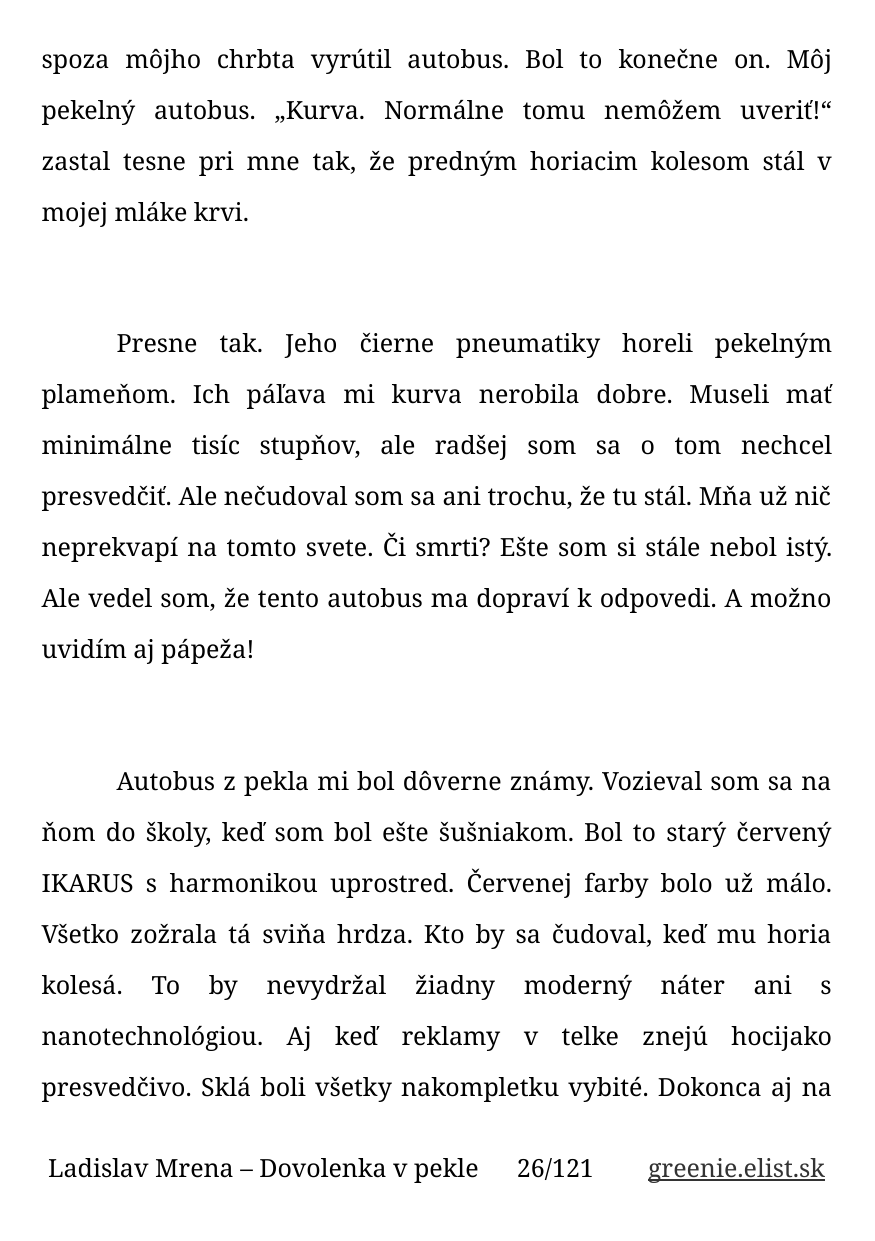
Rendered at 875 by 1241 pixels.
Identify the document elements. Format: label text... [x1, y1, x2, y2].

text Presne tak. Jeho čierne pneumatiky horeli pekelným plameňom. Ich páľava mi kurva nerobila dobre. Museli mať minimálne tisíc stupňov, ale radšej som sa o tom nechcel presvedčiť. Ale nečudoval som sa ani trochu, že tu stál. Mňa už nič neprekvapí na tomto svete. Či smrti? Ešte som si stále nebol istý. Ale vedel som, že tento autobus ma dopraví k odpovedi. A možno uvidím aj pápeža! [41, 326, 833, 666]
text Autobus z pekla mi bol dôverne známy. Vozieval som sa na ňom do školy, keď som bol ešte šušniakom. Bol to starý červený IKARUS s harmonikou uprostred. Červenej farby bolo už málo. Všetko zožrala tá sviňa hrdza. Kto by sa čudoval, keď mu horia kolesá. To by nevydržal žiadny moderný náter ani s nanotechnológiou. Aj keď reklamy v telke znejú hocijako presvedčivo. Sklá boli všetky nakompletku vybité. Dokonca aj na [41, 763, 833, 1103]
text spoza môjho chrbta vyrútil autobus. Bol to konečne on. Môj pekelný autobus. „Kurva. Normálne tomu nemôžem uveriť!“ zastal tesne pri mne tak, že predným horiacim kolesom stál v mojej mláke krvi. [41, 41, 833, 228]
